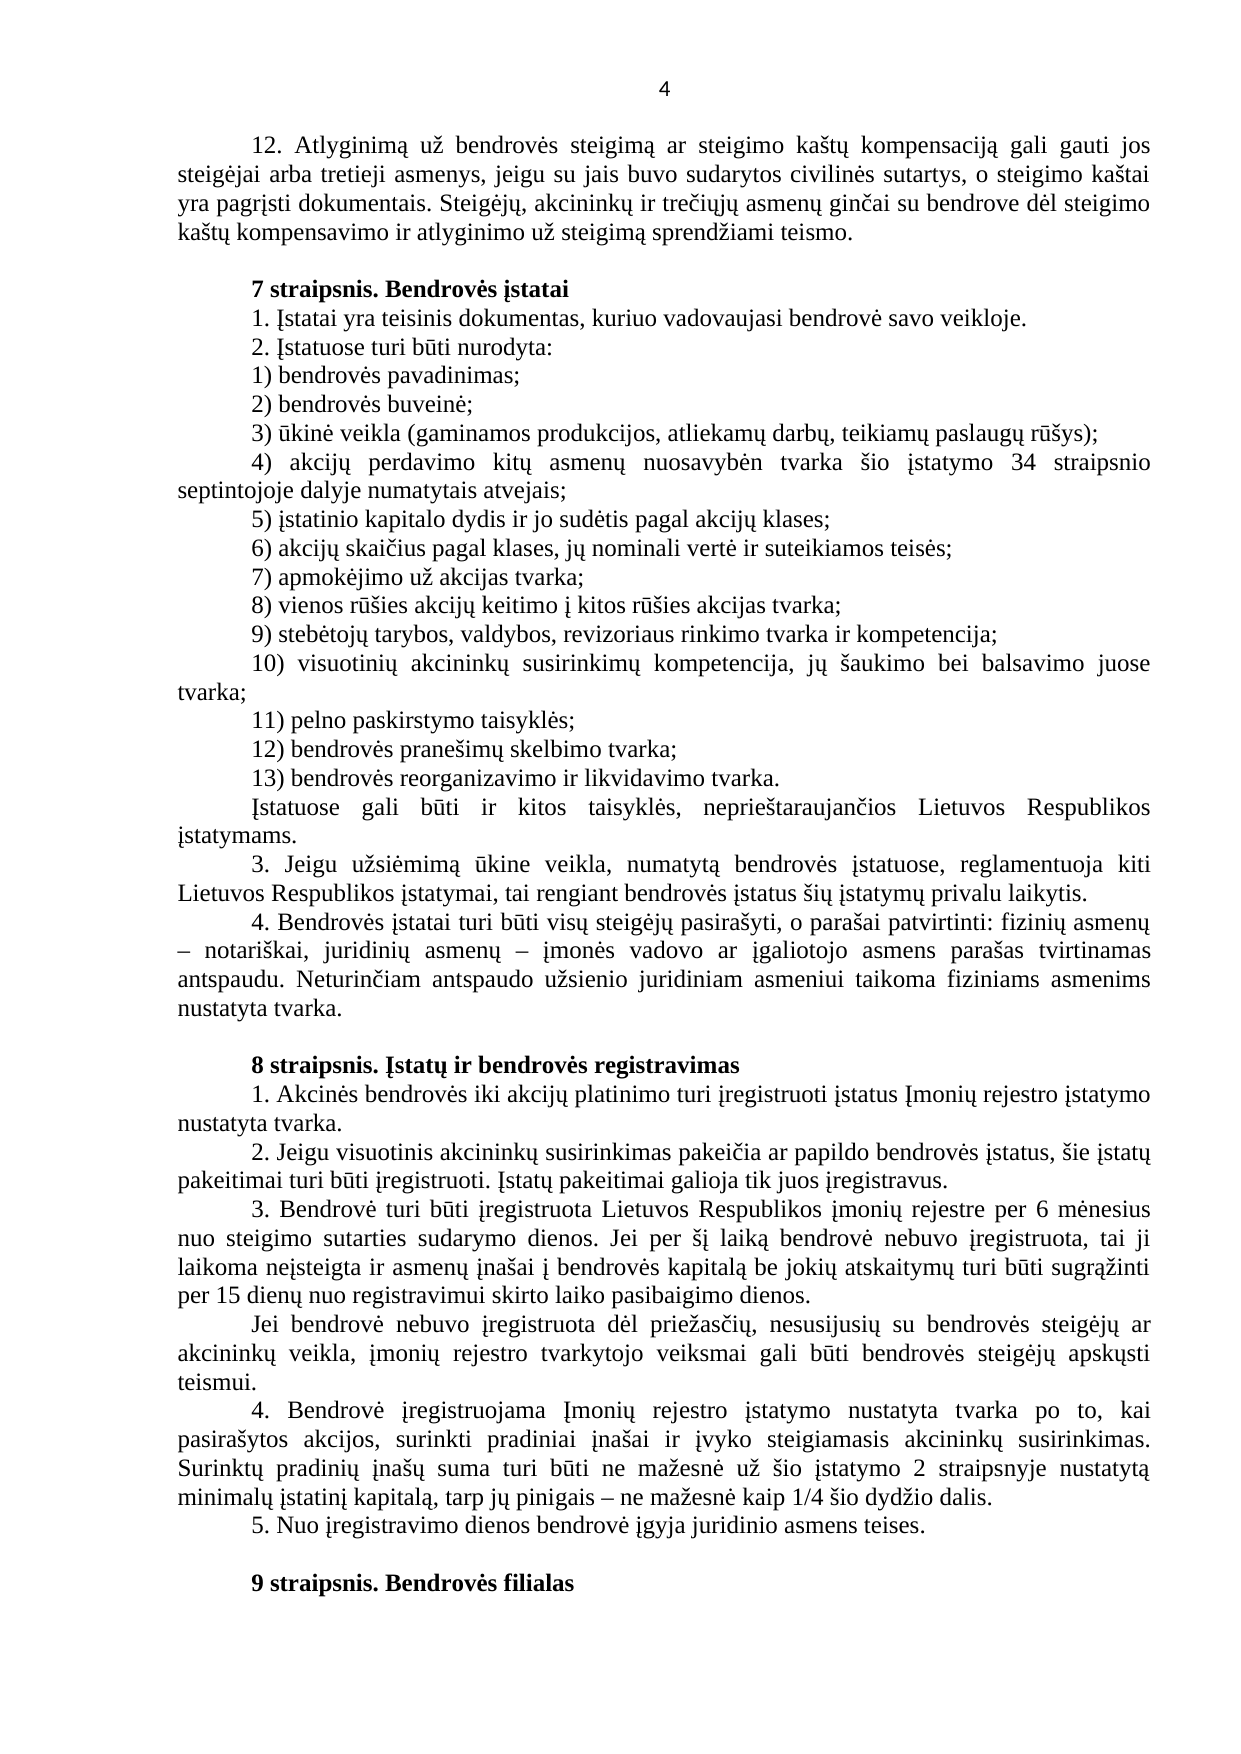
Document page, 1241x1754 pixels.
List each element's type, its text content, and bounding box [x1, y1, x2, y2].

text 9) stebėtojų tarybos, valdybos, revizoriaus rinkimo tvarka ir kompetencija; [177, 619, 1152, 648]
text 8) vienos rūšies akcijų keitimo į kitos rūšies akcijas tvarka; [177, 591, 1152, 619]
text 12. Atlyginimą už bendrovės steigimą ar steigimo kaštų kompensaciją gali gauti jos steigėjai arba tretieji asmenys, jeigu su jais buvo sudarytos civilinės sutartys, o steigimo kaštai yra pagrįsti dokumentais. Steigėjų, akcininkų ir trečiųjų asmenų ginčai su bendrove dėl steigimo kaštų kompensavimo ir atlyginimo už steigimą sprendžiami teismo. [177, 131, 1152, 246]
text 12) bendrovės pranešimų skelbimo tvarka; [177, 734, 1152, 763]
text 4) akcijų perdavimo kitų asmenų nuosavybėn tvarka šio įstatymo 34 straipsnio septintojoje dalyje numatytais atvejais; [177, 447, 1152, 504]
text 10) visuotinių akcininkų susirinkimų kompetencija, jų šaukimo bei balsavimo juose tvarka; [177, 648, 1152, 706]
text 7 straipsnis. Bendrovės įstatai [177, 274, 1152, 303]
text 3. Bendrovė turi būti įregistruota Lietuvos Respublikos įmonių rejestre per 6 mėnesius nuo steigimo sutarties sudarymo dienos. Jei per šį laiką bendrovė nebuvo įregistruota, tai ji laikoma neįsteigta ir asmenų įnašai į bendrovės kapitalą be jokių atskaitymų turi būti sugrąžinti per 15 dienų nuo registravimui skirto laiko pasibaigimo dienos. [177, 1194, 1152, 1309]
text 6) akcijų skaičius pagal klases, jų nominali vertė ir suteikiamos teisės; [177, 533, 1152, 562]
text 3. Jeigu užsiėmimą ūkine veikla, numatytą bendrovės įstatuose, reglamentuoja kiti Lietuvos Respublikos įstatymai, tai rengiant bendrovės įstatus šių įstatymų privalu laikytis. [177, 849, 1152, 907]
text 8 straipsnis. Įstatų ir bendrovės registravimas [177, 1051, 1152, 1079]
text 2) bendrovės buveinė; [177, 389, 1152, 418]
text Įstatuose gali būti ir kitos taisyklės, neprieštaraujančios Lietuvos Respublikos įstatymams. [177, 792, 1152, 849]
text Jei bendrovė nebuvo įregistruota dėl priežasčių, nesusijusių su bendrovės steigėjų ar akcininkų veikla, įmonių rejestro tvarkytojo veiksmai gali būti bendrovės steigėjų apskųsti teismui. [177, 1309, 1152, 1396]
text 3) ūkinė veikla (gaminamos produkcijos, atliekamų darbų, teikiamų paslaugų rūšys); [177, 418, 1152, 447]
text 7) apmokėjimo už akcijas tvarka; [177, 562, 1152, 591]
text 4. Bendrovės įstatai turi būti visų steigėjų pasirašyti, o parašai patvirtinti: fizinių asmenų – notariškai, juridinių asmenų – įmonės vadovo ar įgaliotojo asmens parašas tvirtinamas antspaudu. Neturinčiam antspaudo užsienio juridiniam asmeniui taikoma fiziniams asmenims nustatyta tvarka. [177, 907, 1152, 1022]
text 4. Bendrovė įregistruojama Įmonių rejestro įstatymo nustatyta tvarka po to, kai pasirašytos akcijos, surinkti pradiniai įnašai ir įvyko steigiamasis akcininkų susirinkimas. Surinktų pradinių įnašų suma turi būti ne mažesnė už šio įstatymo 2 straipsnyje nustatytą minimalų įstatinį kapitalą, tarp jų pinigais – ne mažesnė kaip 1/4 šio dydžio dalis. [177, 1396, 1152, 1511]
text 2. Jeigu visuotinis akcininkų susirinkimas pakeičia ar papildo bendrovės įstatus, šie įstatų pakeitimai turi būti įregistruoti. Įstatų pakeitimai galioja tik juos įregistravus. [177, 1137, 1152, 1194]
text 1. Įstatai yra teisinis dokumentas, kuriuo vadovaujasi bendrovė savo veikloje. [177, 303, 1152, 332]
text 11) pelno paskirstymo taisyklės; [177, 706, 1152, 734]
text 2. Įstatuose turi būti nurodyta: [177, 332, 1152, 361]
text 1) bendrovės pavadinimas; [177, 361, 1152, 389]
text 13) bendrovės reorganizavimo ir likvidavimo tvarka. [177, 763, 1152, 792]
text 5) įstatinio kapitalo dydis ir jo sudėtis pagal akcijų klases; [177, 504, 1152, 533]
text 9 straipsnis. Bendrovės filialas [177, 1568, 1152, 1597]
text 1. Akcinės bendrovės iki akcijų platinimo turi įregistruoti įstatus Įmonių rejestro įstatymo nustatyta tvarka. [177, 1079, 1152, 1137]
text 5. Nuo įregistravimo dienos bendrovė įgyja juridinio asmens teises. [177, 1511, 1152, 1539]
